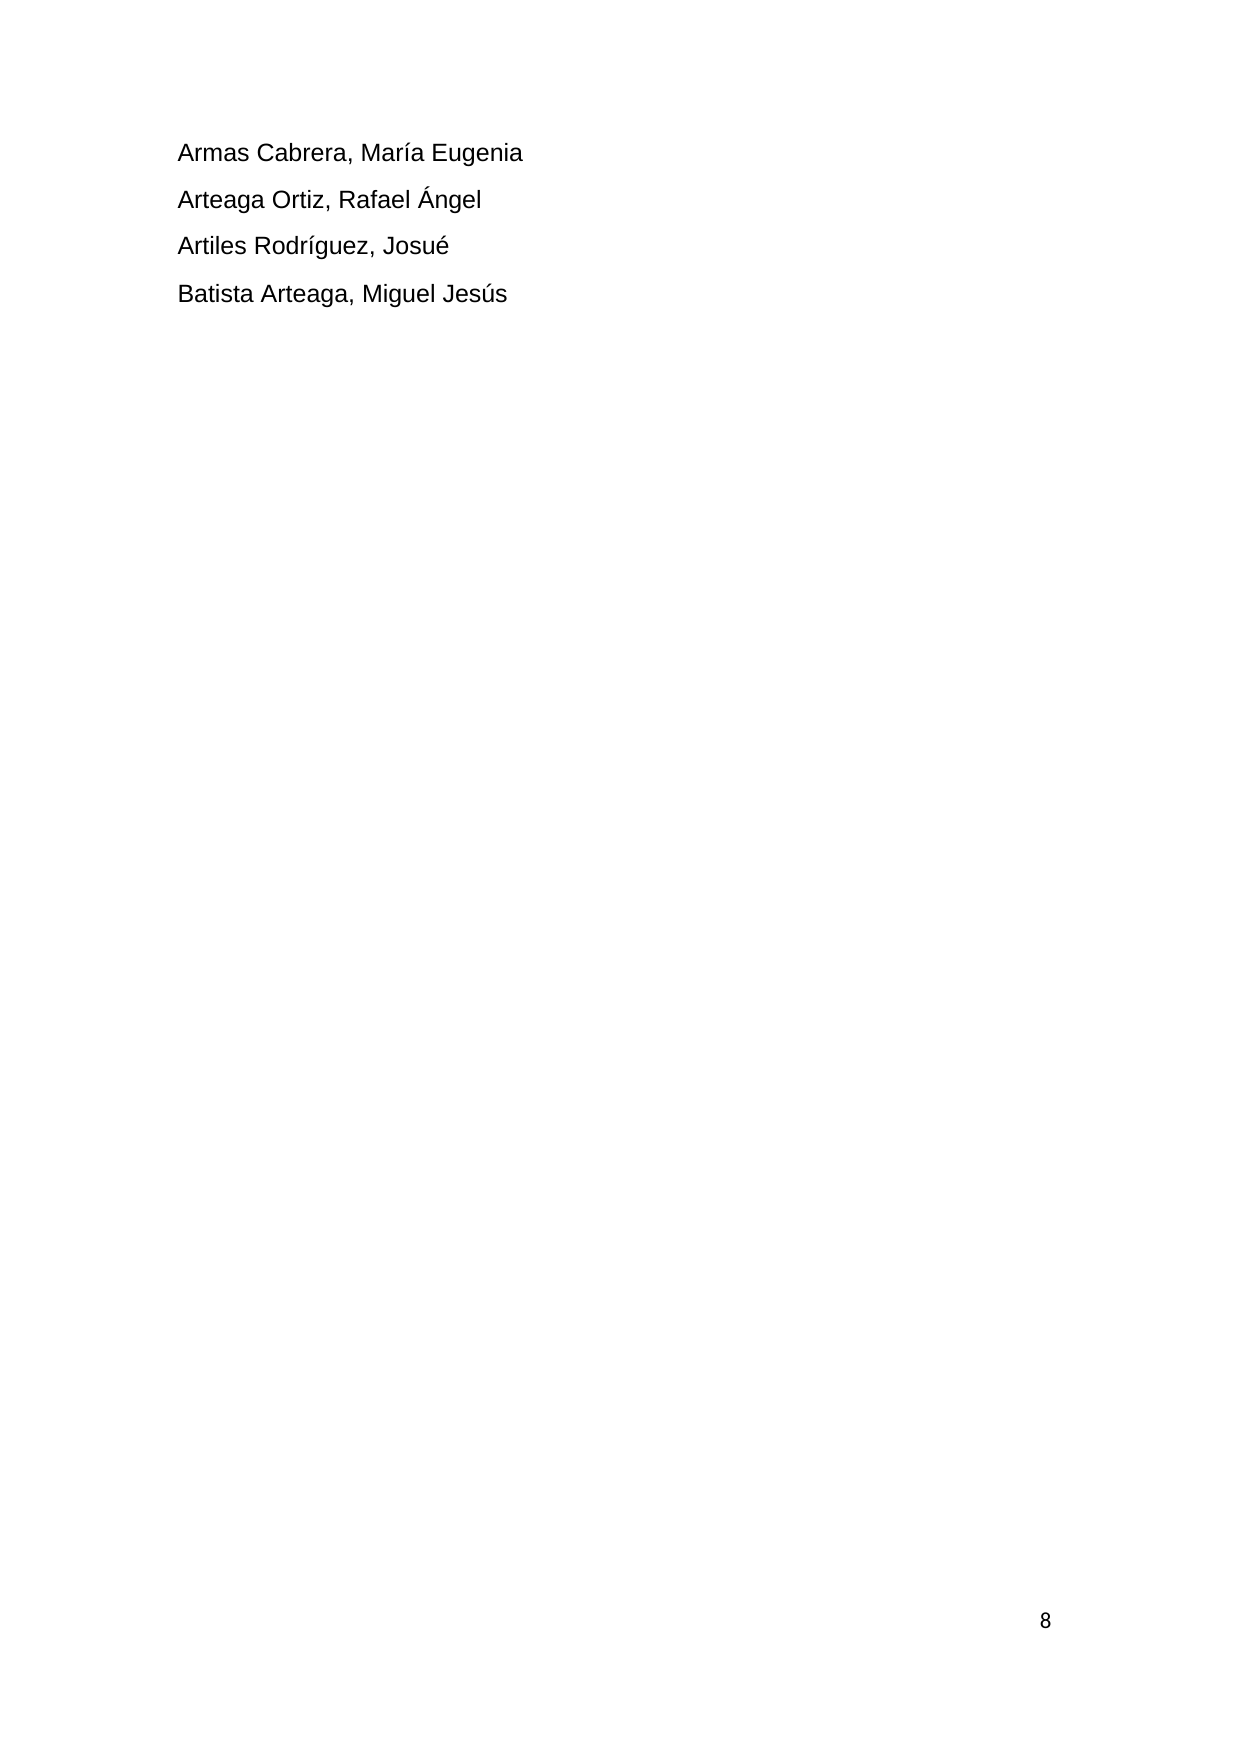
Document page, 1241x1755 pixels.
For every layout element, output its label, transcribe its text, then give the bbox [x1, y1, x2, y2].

text Batista Arteaga, Miguel Jesús [177, 279, 1086, 307]
text Artiles Rodríguez, Josué [177, 232, 1086, 260]
text Armas Cabrera, María Eugenia Arteaga Ortiz, Rafael Ángel [177, 137, 592, 214]
